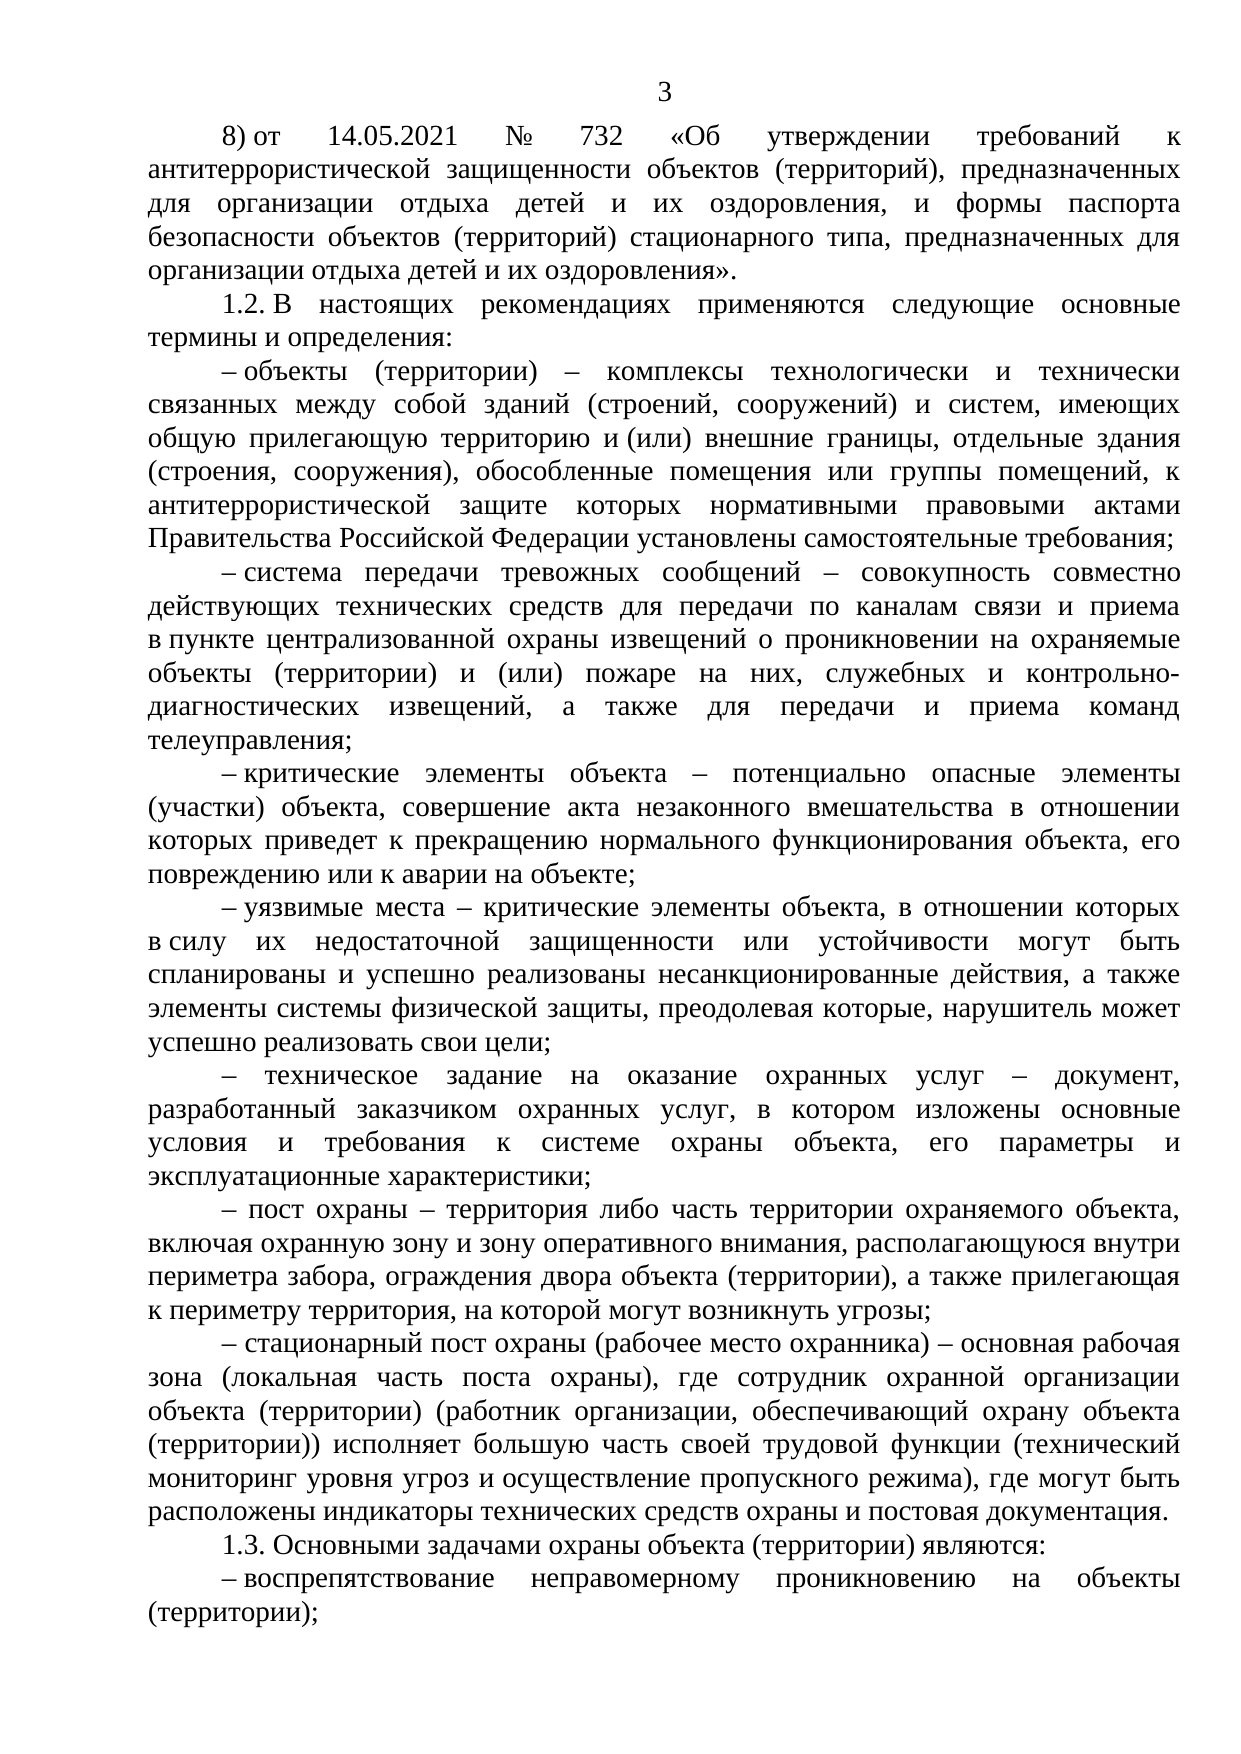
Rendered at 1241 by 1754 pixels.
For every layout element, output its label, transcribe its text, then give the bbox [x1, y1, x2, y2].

text – пост охраны – территория либо часть территории охраняемого объекта, включая охранную зону и зону оперативного внимания, располагающуюся внутри периметра забора, ограждения двора объекта (территории), а также прилегающая к периметру территория, на которой могут возникнуть угрозы; [148, 1191, 1181, 1326]
text 1.2. В настоящих рекомендациях применяются следующие основные термины и определения: [148, 286, 1181, 353]
text 8) от 14.05.2021 № 732 «Об утверждении требований к антитеррористической защищенности объектов (территорий), предназначенных для организации отдыха детей и их оздоровления, и формы паспорта безопасности объектов (территорий) стационарного типа, предназначенных для организации отдыха детей и их оздоровления». [148, 118, 1181, 286]
text – объекты (территории) – комплексы технологически и технически связанных между собой зданий (строений, сооружений) и систем, имеющих общую прилегающую территорию и (или) внешние границы, отдельные здания (строения, сооружения), обособленные помещения или группы помещений, к антитеррористической защите которых нормативными правовыми актами Правительства Российской Федерации установлены самостоятельные требования; [148, 353, 1181, 554]
text – система передачи тревожных сообщений – совокупность совместно действующих технических средств для передачи по каналам связи и приема в пункте централизованной охраны извещений о проникновении на охраняемые объекты (территории) и (или) пожаре на них, служебных и контрольно-диагностических извещений, а также для передачи и приема команд телеуправления; [148, 554, 1181, 755]
text – техническое задание на оказание охранных услуг – документ, разработанный заказчиком охранных услуг, в котором изложены основные условия и требования к системе охраны объекта, его параметры и эксплуатационные характеристики; [148, 1057, 1181, 1191]
text – воспрепятствование неправомерному проникновению на объекты (территории); [148, 1560, 1181, 1627]
text – критические элементы объекта – потенциально опасные элементы (участки) объекта, совершение акта незаконного вмешательства в отношении которых приведет к прекращению нормального функционирования объекта, его повреждению или к аварии на объекте; [148, 755, 1181, 889]
text 1.3. Основными задачами охраны объекта (территории) являются: [148, 1527, 1181, 1560]
text – стационарный пост охраны (рабочее место охранника) – основная рабочая зона (локальная часть поста охраны), где сотрудник охранной организации объекта (территории) (работник организации, обеспечивающий охрану объекта (территории)) исполняет большую часть своей трудовой функции (технический мониторинг уровня угроз и осуществление пропускного режима), где могут быть расположены индикаторы технических средств охраны и постовая документация. [148, 1326, 1181, 1527]
text – уязвимые места – критические элементы объекта, в отношении которых в силу их недостаточной защищенности или устойчивости могут быть спланированы и успешно реализованы несанкционированные действия, а также элементы системы физической защиты, преодолевая которые, нарушитель может успешно реализовать свои цели; [148, 889, 1181, 1057]
